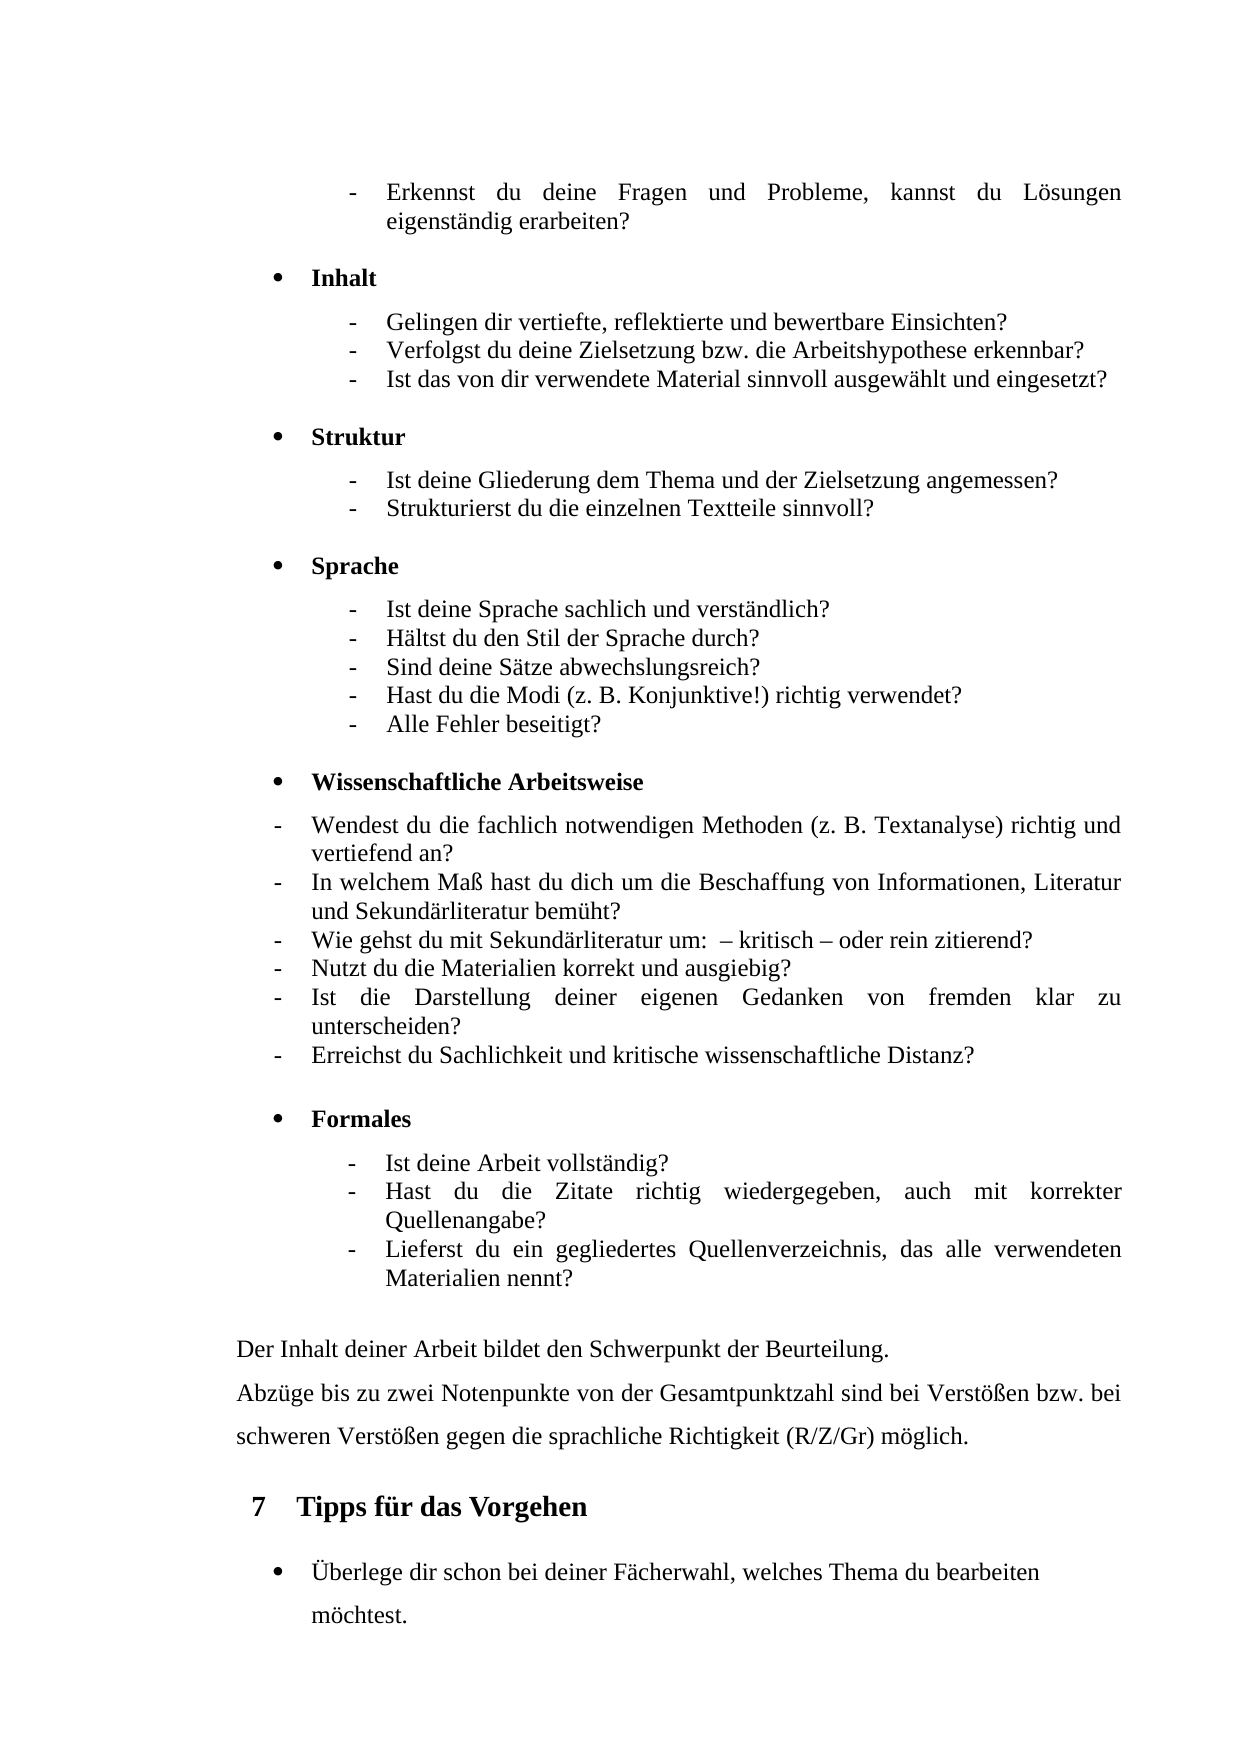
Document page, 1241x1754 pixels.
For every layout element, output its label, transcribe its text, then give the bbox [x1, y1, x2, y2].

list Ist deine Sprache sachlich und verständlich? [349, 594, 1122, 623]
list Strukturierst du die einzelnen Textteile sinnvoll? [349, 493, 1122, 522]
list Alle Fehler beseitigt? [349, 709, 1122, 738]
list Wendest du die fachlich notwendigen Methoden (z. B. Textanalyse) richtig und vertiefend an? [274, 810, 1122, 867]
list Verfolgst du deine Zielsetzung bzw. die Arbeitshypothese erkennbar? [349, 335, 1122, 364]
list Erreichst du Sachlichkeit und kritische wissenschaftliche Distanz? [274, 1040, 1122, 1068]
list Sprache [274, 551, 1122, 580]
list Formales [274, 1104, 1122, 1133]
list Erkennst du deine Fragen und Probleme, kannst du Lösungen eigenständig erarbeiten? [349, 177, 1122, 235]
list Ist das von dir verwendete Material sinnvoll ausgewählt und eingesetzt? [349, 364, 1122, 393]
list Überlege dir schon bei deiner Fächerwahl, welches Thema du bearbeiten möchtest. [274, 1557, 1122, 1629]
text Der Inhalt deiner Arbeit bildet den Schwerpunkt der Beurteilung. [236, 1334, 1122, 1363]
list Nutzt du die Materialien korrekt und ausgiebig? [274, 953, 1122, 982]
subtitle Tipps für das Vorgehen [251, 1489, 1122, 1522]
list Ist deine Arbeit vollständig? [348, 1148, 1122, 1176]
list Sind deine Sätze abwechslungsreich? [349, 652, 1122, 680]
list Struktur [274, 422, 1122, 450]
text Abzüge bis zu zwei Notenpunkte von der Gesamtpunktzahl sind bei Verstößen bzw. bei schweren Verstößen gegen die sprachliche Richtigkeit (R/Z/Gr) möglich. [236, 1378, 1122, 1449]
list Hast du die Modi (z. B. Konjunktive!) richtig verwendet? [349, 680, 1122, 709]
list Ist die Darstellung deiner eigenen Gedanken von fremden klar zu unterscheiden? [274, 982, 1122, 1040]
list In welchem Maß hast du dich um die Beschaffung von Informationen, Literatur und Sekundärliteratur bemüht? [274, 867, 1122, 925]
list Lieferst du ein gegliedertes Quellenverzeichnis, das alle verwendeten Materialien nennt? [348, 1234, 1122, 1291]
list Ist deine Gliederung dem Thema und der Zielsetzung angemessen? [349, 465, 1122, 493]
list Wissenschaftliche Arbeitsweise [274, 767, 1122, 795]
list Gelingen dir vertiefte, reflektierte und bewertbare Einsichten? [349, 307, 1122, 335]
list Wie gehst du mit Sekundärliteratur um: – kritisch – oder rein zitierend? [274, 925, 1122, 953]
list Hältst du den Stil der Sprache durch? [349, 623, 1122, 652]
list Hast du die Zitate richtig wiedergegeben, auch mit korrekter Quellenangabe? [348, 1176, 1122, 1234]
list Inhalt [274, 263, 1122, 292]
